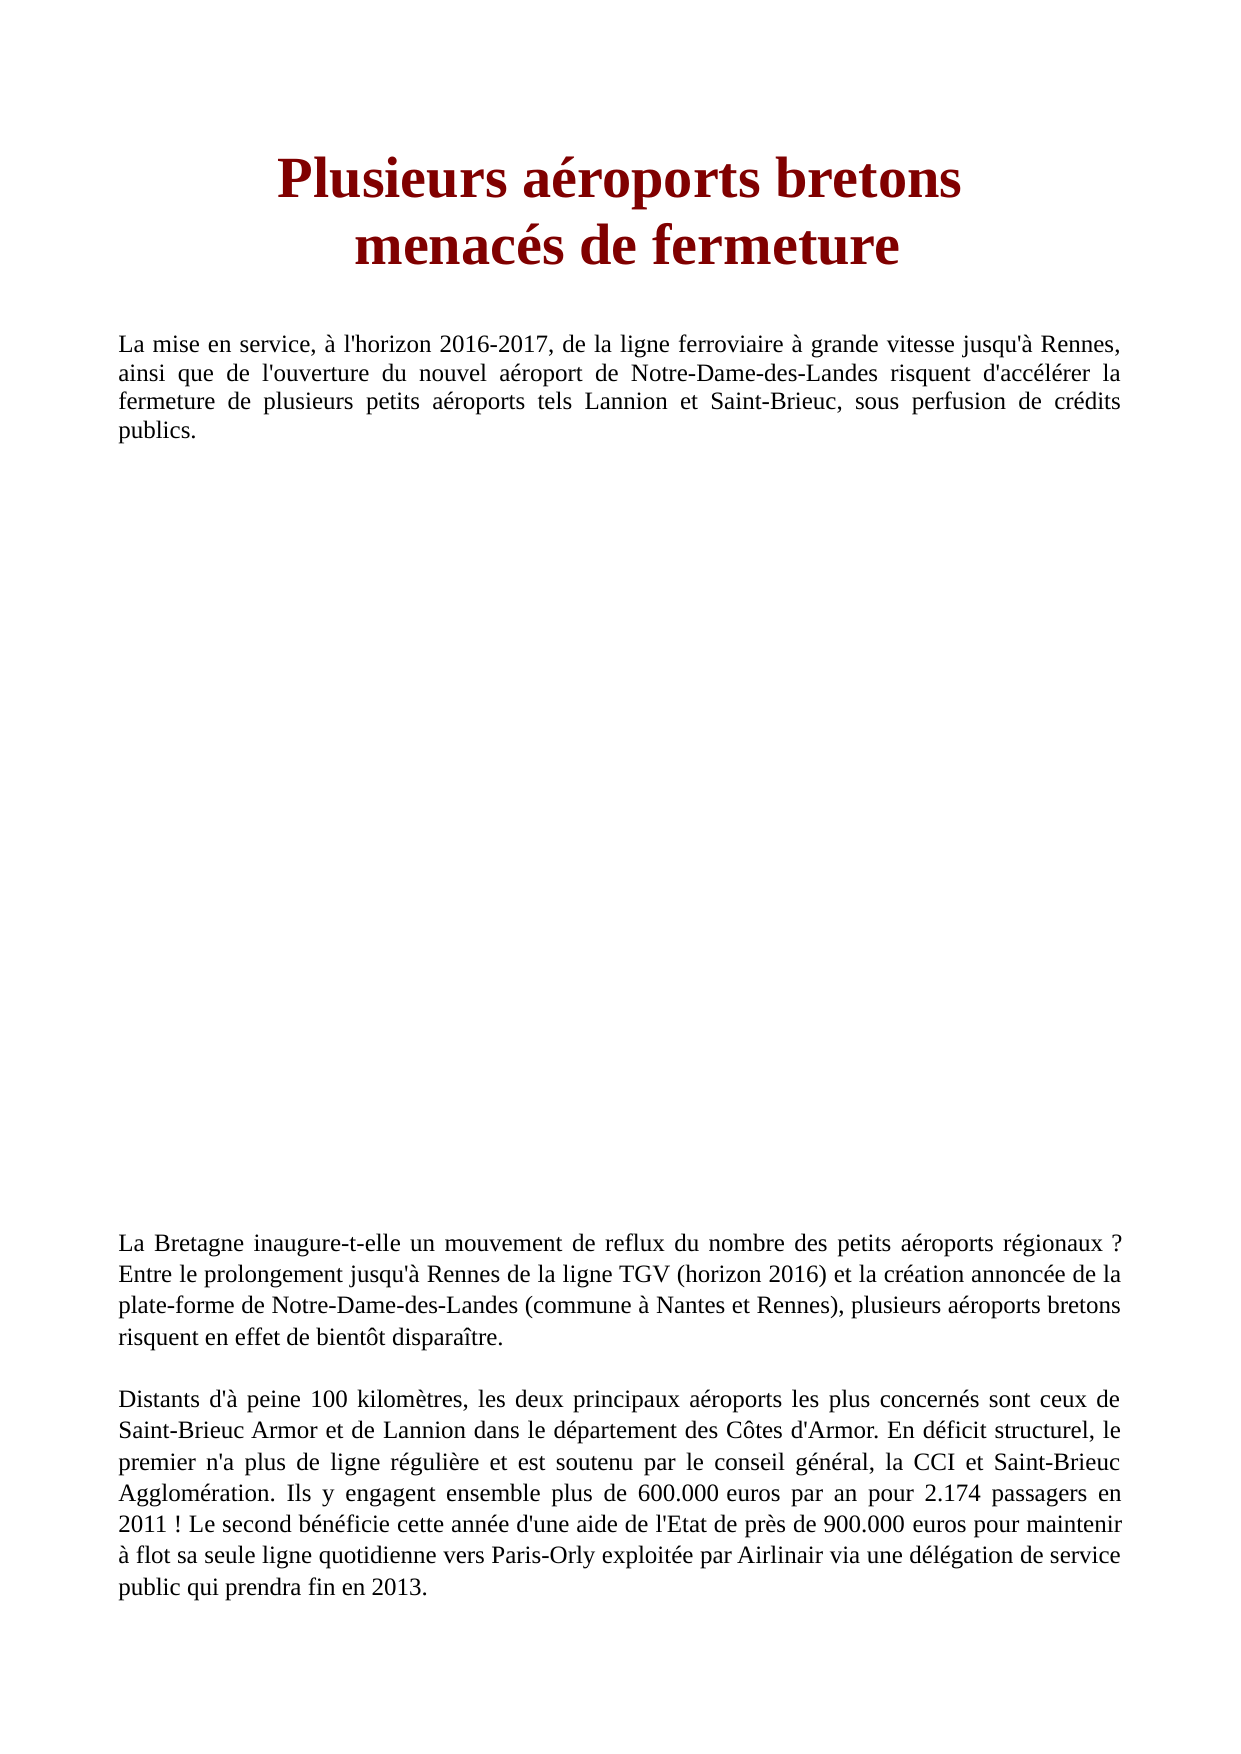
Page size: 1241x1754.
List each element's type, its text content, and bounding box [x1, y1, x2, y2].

text Distants d'à peine 100 kilomètres, les deux principaux aéroports les plus concernés sont ceux de Saint-Brieuc Armor et de Lannion dans le département des Côtes d'Armor. En déficit structurel, le premier n'a plus de ligne régulière et est soutenu par le conseil général, la CCI et Saint-Brieuc Agglomération. Ils y engagent ensemble plus de 600.000 euros par an pour 2.174 passagers en 2011 ! Le second bénéficie cette année d'une aide de l'Etat de près de 900.000 euros pour maintenir à flot sa seule ligne quotidienne vers Paris-Orly exploitée par Airlinair via une délégation de service public qui prendra fin en 2013. [118, 1382, 1122, 1600]
subtitle Plusieurs aéroports bretons menacés de fermeture [118, 143, 1122, 277]
subtitle La mise en service, à l'horizon 2016-2017, de la ligne ferroviaire à grande vitesse jusqu'à Rennes, ainsi que de l'ouverture du nouvel aéroport de Notre-Dame-des-Landes risquent d'accélérer la fermeture de plusieurs petits aéroports tels Lannion et Saint-Brieuc, sous perfusion de crédits publics. [118, 329, 1122, 444]
text La Bretagne inaugure-t-elle un mouvement de reflux du nombre des petits aéroports régionaux ? Entre le prolongement jusqu'à Rennes de la ligne TGV (horizon 2016) et la création annoncée de la plate-forme de Notre-Dame-des-Landes (commune à Nantes et Rennes), plusieurs aéroports bretons risquent en effet de bientôt disparaître. [118, 1225, 1122, 1350]
